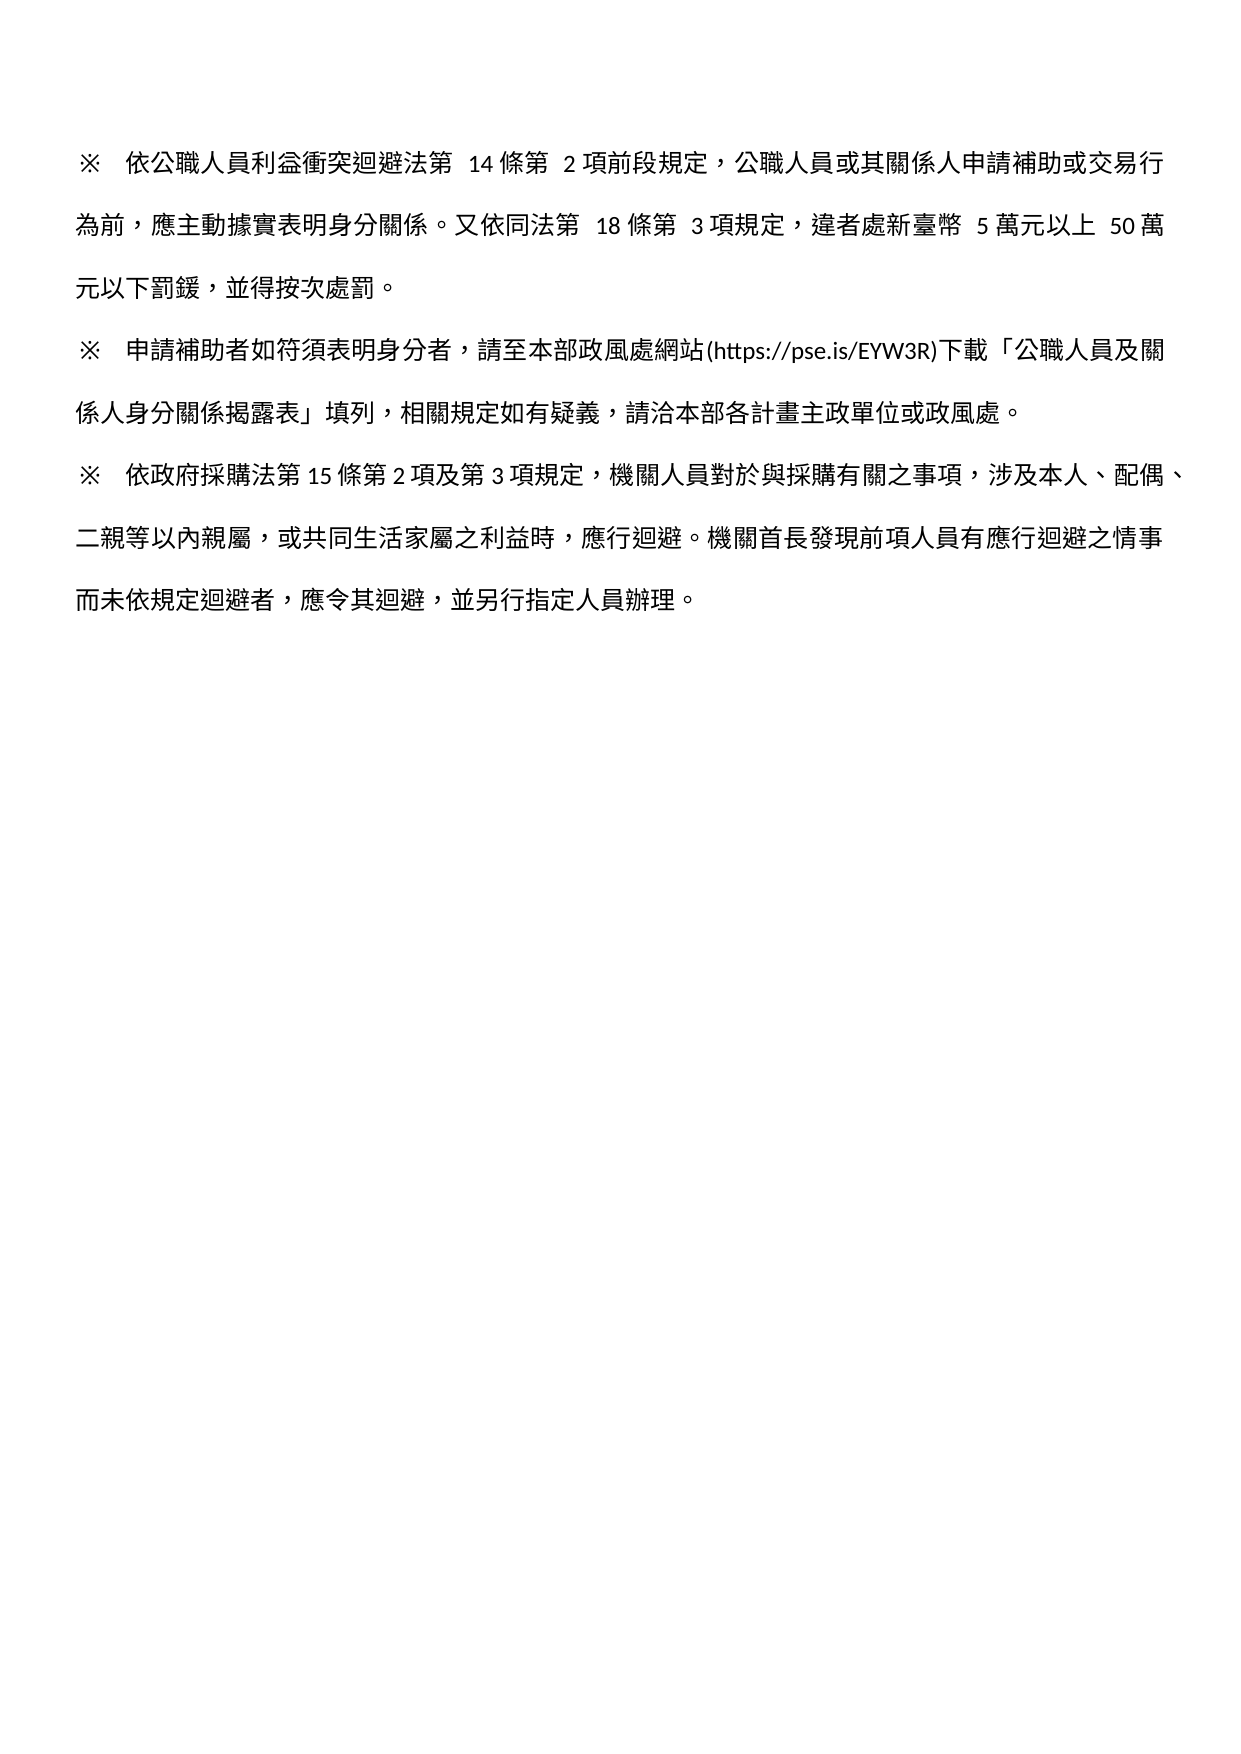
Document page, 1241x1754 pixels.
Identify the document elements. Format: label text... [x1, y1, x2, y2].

list 依公職人員利益衝突迴避法第 14 條第 2 項前段規定，公職人員或其關係人申請補助或交易行為前，應主動據實表明身分關係。又依同法第 18 條第 3 項規定，違者處新臺幣 5 萬元以上 50萬元以下罰鍰，並得按次處罰。 [75, 119, 1165, 307]
list 申請補助者如符須表明身分者，請至本部政風處網站(https://pse.is/EYW3R)下載「公職人員及關係人身分關係揭露表」填列，相關規定如有疑義，請洽本部各計畫主政單位或政風處。 [75, 307, 1165, 432]
list 依政府採購法第15條第2項及第3項規定，機關人員對於與採購有關之事項，涉及本人、配偶、二親等以內親屬，或共同生活家屬之利益時，應行迴避。機關首長發現前項人員有應行迴避之情事而未依規定迴避者，應令其迴避，並另行指定人員辦理。 [75, 432, 1165, 619]
